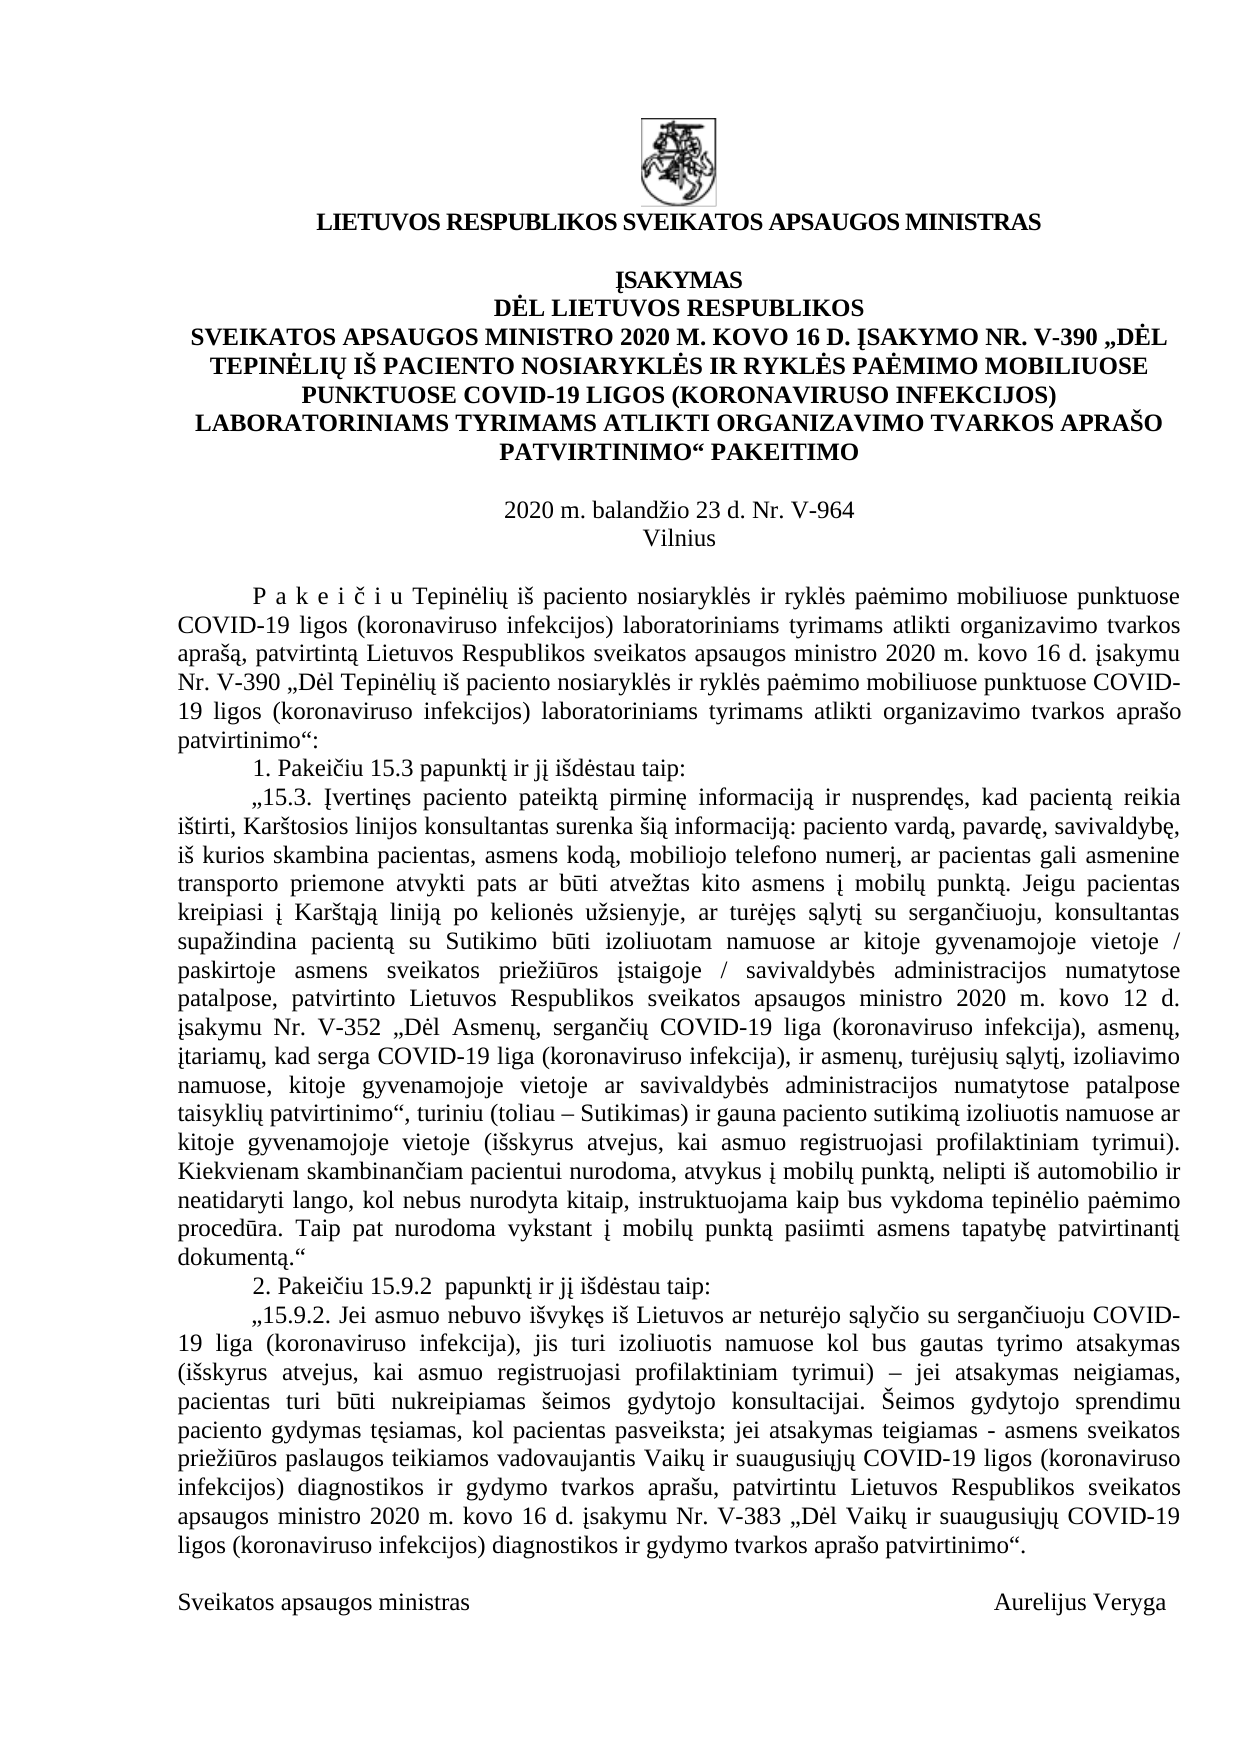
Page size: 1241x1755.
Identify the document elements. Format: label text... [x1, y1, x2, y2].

text Vilnius [177, 523, 1181, 552]
text „15.3. Įvertinęs paciento pateiktą pirminę informaciją ir nusprendęs, kad pacientą reikia ištirti, Karštosios linijos konsultantas surenka šią informaciją: paciento vardą, pavardę, savivaldybę, iš kurios skambina pacientas, asmens kodą, mobiliojo telefono numerį, ar pacientas gali asmenine transporto priemone atvykti pats ar būti atvežtas kito asmens į mobilų punktą. Jeigu pacientas kreipiasi į Karštąją liniją po kelionės užsienyje, ar turėjęs sąlytį su sergančiuoju, konsultantas supažindina pacientą su Sutikimo būti izoliuotam namuose ar kitoje gyvenamojoje vietoje / paskirtoje asmens sveikatos priežiūros įstaigoje / savivaldybės administracijos numatytose patalpose, patvirtinto Lietuvos Respublikos sveikatos apsaugos ministro 2020 m. kovo 12 d. įsakymu Nr. V-352 „Dėl Asmenų, sergančių COVID-19 liga (koronaviruso infekcija), asmenų, įtariamų, kad serga COVID-19 liga (koronaviruso infekcija), ir asmenų, turėjusių sąlytį, izoliavimo namuose, kitoje gyvenamojoje vietoje ar savivaldybės administracijos numatytose patalpose taisyklių patvirtinimo“, turiniu (toliau – Sutikimas) ir gauna paciento sutikimą izoliuotis namuose ar kitoje gyvenamojoje vietoje (išskyrus atvejus, kai asmuo registruojasi profilaktiniam tyrimui). Kiekvienam skambinančiam pacientui nurodoma, atvykus į mobilų punktą, nelipti iš automobilio ir neatidaryti lango, kol nebus nurodyta kitaip, instruktuojama kaip bus vykdoma tepinėlio paėmimo procedūra. Taip pat nurodoma vykstant į mobilų punktą pasiimti asmens tapatybę patvirtinantį dokumentą.“ [177, 782, 1181, 1271]
text ĮSAKYMAS [177, 265, 1181, 293]
text 1. Pakeičiu 15.3 papunktį ir jį išdėstau taip: [177, 753, 1181, 782]
text 2. Pakeičiu 15.9.2 papunktį ir jį išdėstau taip: [177, 1271, 1181, 1300]
text „15.9.2. Jei asmuo nebuvo išvykęs iš Lietuvos ar neturėjo sąlyčio su sergančiuoju COVID-19 liga (koronaviruso infekcija), jis turi izoliuotis namuose kol bus gautas tyrimo atsakymas (išskyrus atvejus, kai asmuo registruojasi profilaktiniam tyrimui) – jei atsakymas neigiamas, pacientas turi būti nukreipiamas šeimos gydytojo konsultacijai. Šeimos gydytojo sprendimu paciento gydymas tęsiamas, kol pacientas pasveiksta; jei atsakymas teigiamas - asmens sveikatos priežiūros paslaugos teikiamos vadovaujantis Vaikų ir suaugusiųjų COVID-19 ligos (koronaviruso infekcijos) diagnostikos ir gydymo tvarkos aprašu, patvirtintu Lietuvos Respublikos sveikatos apsaugos ministro 2020 m. kovo 16 d. įsakymu Nr. V-383 „Dėl Vaikų ir suaugusiųjų COVID-19 ligos (koronaviruso infekcijos) diagnostikos ir gydymo tvarkos aprašo patvirtinimo“. [177, 1300, 1181, 1558]
text Sveikatos apsaugos ministras Aurelijus Veryga [177, 1587, 1181, 1616]
text DĖL LIETUVOS RESPUBLIKOS [177, 293, 1181, 322]
text LIETUVOS RESPUBLIKOS SVEIKATOS APSAUGOS MINISTRAS [177, 207, 1181, 236]
text 2020 m. balandžio 23 d. Nr. V-964 [177, 495, 1181, 523]
text P a k e i č i u Tepinėlių iš paciento nosiaryklės ir ryklės paėmimo mobiliuose punktuose COVID-19 ligos (koronaviruso infekcijos) laboratoriniams tyrimams atlikti organizavimo tvarkos aprašą, patvirtintą Lietuvos Respublikos sveikatos apsaugos ministro 2020 m. kovo 16 d. įsakymu Nr. V-390 „Dėl Tepinėlių iš paciento nosiaryklės ir ryklės paėmimo mobiliuose punktuose COVID-19 ligos (koronaviruso infekcijos) laboratoriniams tyrimams atlikti organizavimo tvarkos aprašo patvirtinimo“: [177, 581, 1181, 753]
text SVEIKATOS APSAUGOS MINISTRO 2020 M. KOVO 16 D. ĮSAKYMO NR. V-390 „DĖL TEPINĖLIŲ IŠ PACIENTO NOSIARYKLĖS IR RYKLĖS PAĖMIMO MOBILIUOSE PUNKTUOSE COVID-19 LIGOS (KORONAVIRUSO INFEKCIJOS) LABORATORINIAMS TYRIMAMS ATLIKTI ORGANIZAVIMO TVARKOS APRAŠO PATVIRTINIMO“ PAKEITIMO [177, 322, 1181, 466]
